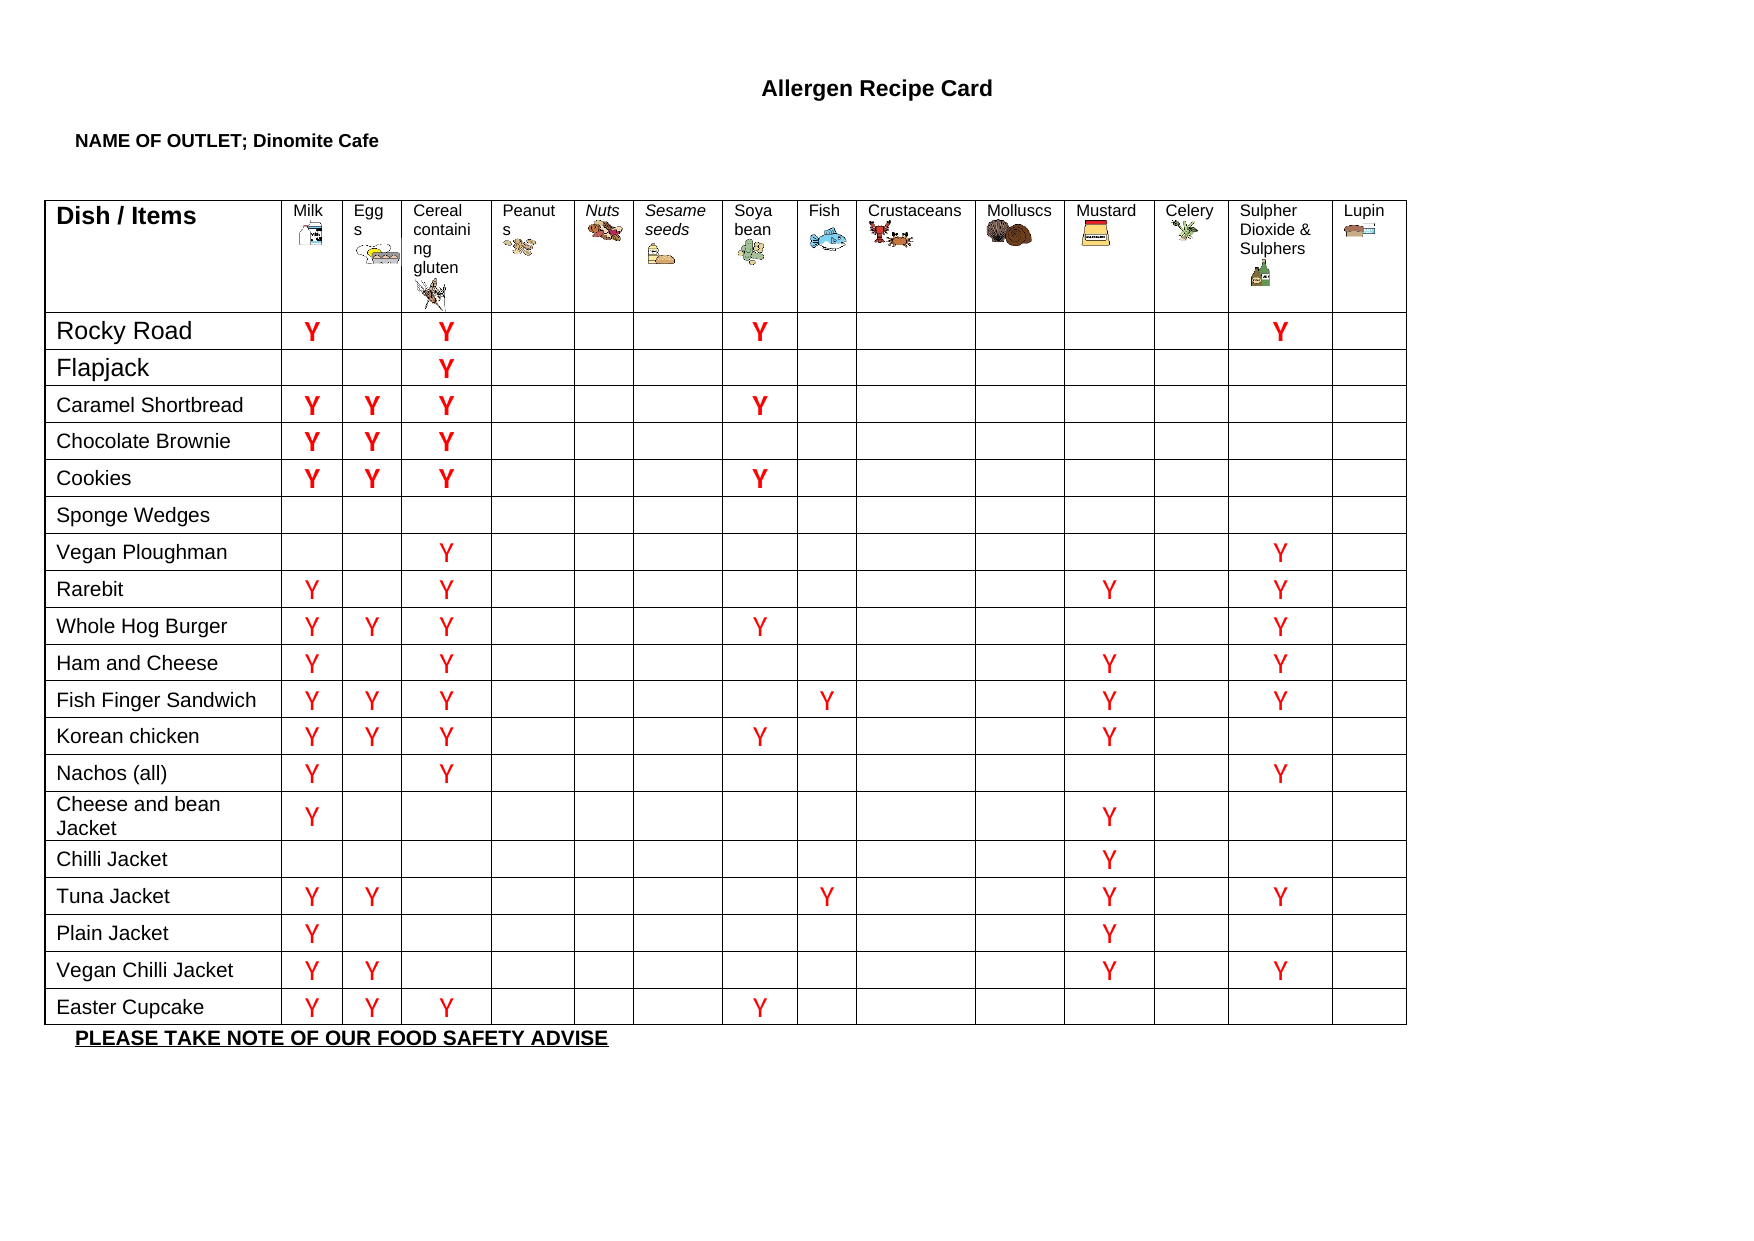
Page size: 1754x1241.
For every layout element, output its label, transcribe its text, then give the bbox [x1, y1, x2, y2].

table_cell [1333, 423, 1406, 459]
table_cell [575, 792, 633, 840]
table_cell [857, 497, 975, 533]
table_cell [976, 497, 1064, 533]
table_cell Nachos (all) [46, 755, 281, 791]
table_cell [402, 915, 491, 951]
table_cell [857, 681, 975, 717]
table_cell [798, 571, 856, 607]
table_cell [343, 497, 401, 533]
table_cell Y [1065, 878, 1154, 914]
table_cell Y [282, 571, 342, 607]
table_cell [575, 755, 633, 791]
table_cell [575, 460, 633, 496]
table_cell Y [1229, 313, 1332, 348]
table_cell [575, 608, 633, 643]
table_cell [492, 423, 574, 459]
table_cell [1333, 952, 1406, 987]
table_cell [976, 423, 1064, 459]
table_cell [798, 989, 856, 1024]
table_cell [1333, 841, 1406, 877]
table_cell [1229, 423, 1332, 459]
table_cell [1229, 989, 1332, 1024]
table_cell [1333, 792, 1406, 840]
table_cell [575, 915, 633, 951]
table_cell [857, 534, 975, 570]
table_cell [976, 386, 1064, 422]
table_cell [976, 645, 1064, 680]
table_cell [402, 497, 491, 533]
table_cell Y [1065, 571, 1154, 607]
table_cell [798, 386, 856, 422]
table_cell Y [402, 608, 491, 643]
table_cell [1229, 460, 1332, 496]
table_cell [282, 497, 342, 533]
table_cell Y [282, 718, 342, 754]
table_cell [282, 350, 342, 385]
table_cell [1155, 792, 1228, 840]
table_cell [492, 313, 574, 348]
table_cell [857, 755, 975, 791]
table_cell [343, 915, 401, 951]
table_cell [1155, 989, 1228, 1024]
table_cell Y [282, 460, 342, 496]
table_cell Y [402, 681, 491, 717]
table_cell [798, 755, 856, 791]
table_cell [343, 350, 401, 385]
table_cell [798, 350, 856, 385]
table_cell [402, 792, 491, 840]
table_cell [575, 952, 633, 987]
table_cell [492, 350, 574, 385]
table_cell Cheese and bean Jacket [46, 792, 281, 840]
table_cell [1229, 718, 1332, 754]
table_cell [634, 313, 722, 348]
table_cell [1065, 386, 1154, 422]
table_cell Fish Finger Sandwich [46, 681, 281, 717]
table_cell [634, 755, 722, 791]
table_cell [976, 608, 1064, 643]
table_cell [723, 755, 797, 791]
table_cell [723, 497, 797, 533]
table_cell [723, 534, 797, 570]
table_cell [723, 350, 797, 385]
table_cell [798, 534, 856, 570]
table_cell Y [1229, 571, 1332, 607]
table_cell Chocolate Brownie [46, 423, 281, 459]
table_cell [857, 350, 975, 385]
table_cell [798, 608, 856, 643]
table_cell Y [343, 423, 401, 459]
table_header Fish [798, 201, 856, 312]
table_cell [1333, 718, 1406, 754]
table_cell [798, 313, 856, 348]
table_cell [857, 423, 975, 459]
table_cell Ham and Cheese [46, 645, 281, 680]
table_cell [976, 571, 1064, 607]
table_cell [575, 350, 633, 385]
table_cell [492, 878, 574, 914]
table_cell [976, 878, 1064, 914]
table_cell [634, 952, 722, 987]
table_cell [723, 792, 797, 840]
table_cell [723, 423, 797, 459]
table_cell [1065, 460, 1154, 496]
table_cell [575, 497, 633, 533]
table_cell [1155, 841, 1228, 877]
table_cell [976, 755, 1064, 791]
table_cell Sponge Wedges [46, 497, 281, 533]
table_cell [492, 718, 574, 754]
table_cell [402, 841, 491, 877]
table_cell Y [1065, 841, 1154, 877]
table_cell Y [282, 423, 342, 459]
table_cell [492, 915, 574, 951]
table_cell [1065, 608, 1154, 643]
table_cell Y [343, 989, 401, 1024]
table_cell [857, 313, 975, 348]
table_cell [1065, 497, 1154, 533]
table_cell [634, 423, 722, 459]
table_cell Y [343, 718, 401, 754]
table_cell [857, 952, 975, 987]
table_cell [402, 878, 491, 914]
table_cell Y [723, 386, 797, 422]
table_header Peanuts [492, 201, 574, 312]
table_cell [1333, 915, 1406, 951]
table_cell [634, 878, 722, 914]
table_cell [343, 645, 401, 680]
table_cell [1065, 350, 1154, 385]
table_header Molluscs [976, 201, 1064, 312]
text NAME OF OUTLET; Dinomite Cafe [75, 130, 1679, 152]
table_cell [492, 386, 574, 422]
table_cell [492, 571, 574, 607]
table_cell Y [723, 989, 797, 1024]
table_cell [575, 645, 633, 680]
table_cell Y [282, 878, 342, 914]
table_cell [634, 681, 722, 717]
table_cell [976, 313, 1064, 348]
table_cell Y [282, 681, 342, 717]
table_cell [1155, 915, 1228, 951]
table_cell [492, 792, 574, 840]
table_cell Y [1065, 915, 1154, 951]
table_cell [1155, 534, 1228, 570]
table_header Eggs [343, 201, 401, 312]
table_cell [1333, 386, 1406, 422]
table_cell Y [402, 534, 491, 570]
table_cell [634, 841, 722, 877]
table_cell [575, 423, 633, 459]
table_cell [575, 534, 633, 570]
table_cell [723, 645, 797, 680]
table_cell Y [1229, 755, 1332, 791]
table_cell [798, 423, 856, 459]
table_header Crustaceans [857, 201, 975, 312]
table_cell [282, 841, 342, 877]
table_cell [1155, 681, 1228, 717]
table_cell [798, 841, 856, 877]
table_cell Y [798, 878, 856, 914]
table_cell [798, 645, 856, 680]
table_cell [1229, 841, 1332, 877]
table_cell [1155, 571, 1228, 607]
table_cell Korean chicken [46, 718, 281, 754]
table_cell [634, 989, 722, 1024]
table_cell Easter Cupcake [46, 989, 281, 1024]
table_cell [1333, 608, 1406, 643]
table_cell [1155, 350, 1228, 385]
table_cell [976, 841, 1064, 877]
table_cell Rarebit [46, 571, 281, 607]
table_cell [492, 460, 574, 496]
table_cell [976, 952, 1064, 987]
table_cell [402, 952, 491, 987]
table_header Sesame seeds [634, 201, 722, 312]
table_cell [492, 497, 574, 533]
table_cell [1333, 878, 1406, 914]
table_header Soya bean [723, 201, 797, 312]
table_cell Vegan Chilli Jacket [46, 952, 281, 987]
table_cell [634, 497, 722, 533]
table_cell [1065, 989, 1154, 1024]
table_cell Y [402, 571, 491, 607]
table_cell [976, 681, 1064, 717]
table_cell Y [723, 718, 797, 754]
table_cell [1065, 534, 1154, 570]
table_cell [1065, 755, 1154, 791]
table_header Nuts [575, 201, 633, 312]
table_cell [1333, 571, 1406, 607]
table_cell [1333, 534, 1406, 570]
table_cell [492, 755, 574, 791]
table_cell [723, 841, 797, 877]
table_cell [575, 571, 633, 607]
table_cell [343, 755, 401, 791]
table_cell [976, 534, 1064, 570]
table_cell [798, 792, 856, 840]
table_cell Y [402, 718, 491, 754]
table_cell Y [723, 313, 797, 348]
table_cell [492, 608, 574, 643]
table_cell Y [723, 460, 797, 496]
table_cell [1065, 423, 1154, 459]
table_cell [1229, 915, 1332, 951]
table_cell Y [1229, 878, 1332, 914]
table_cell [857, 792, 975, 840]
table_cell [1333, 313, 1406, 348]
table_cell [575, 878, 633, 914]
table_cell [857, 841, 975, 877]
table_cell Y [343, 386, 401, 422]
table_cell [1155, 460, 1228, 496]
table_cell [1155, 497, 1228, 533]
table_cell Plain Jacket [46, 915, 281, 951]
text PLEASE TAKE NOTE OF OUR FOOD SAFETY ADVISE [75, 1025, 1679, 1049]
table_cell [857, 571, 975, 607]
table_cell [343, 571, 401, 607]
table_cell Caramel Shortbread [46, 386, 281, 422]
table_header Milk [282, 201, 342, 312]
table_cell Y [343, 878, 401, 914]
table_cell Y [1065, 681, 1154, 717]
table_cell Flapjack [46, 350, 281, 385]
table_cell [634, 718, 722, 754]
table_cell [976, 460, 1064, 496]
table_cell [798, 915, 856, 951]
table_cell [1155, 313, 1228, 348]
table_cell Y [282, 386, 342, 422]
table_cell [1155, 645, 1228, 680]
table_cell Rocky Road [46, 313, 281, 348]
table_cell [723, 952, 797, 987]
table_cell [634, 350, 722, 385]
table_cell Y [1065, 718, 1154, 754]
table_cell [1155, 952, 1228, 987]
table_cell [1229, 497, 1332, 533]
table_cell [1333, 681, 1406, 717]
table_cell Y [343, 608, 401, 643]
table_cell Y [1229, 534, 1332, 570]
table_cell [798, 497, 856, 533]
table_cell [575, 386, 633, 422]
table_cell Cookies [46, 460, 281, 496]
table_cell [575, 989, 633, 1024]
table_cell Tuna Jacket [46, 878, 281, 914]
table_cell [857, 386, 975, 422]
table_cell Y [402, 313, 491, 348]
table_cell [634, 534, 722, 570]
table_cell [634, 571, 722, 607]
table_cell Y [402, 989, 491, 1024]
table_cell [282, 534, 342, 570]
table_header Lupin [1333, 201, 1406, 312]
table_cell Y [343, 681, 401, 717]
table_cell [492, 534, 574, 570]
table_cell [575, 681, 633, 717]
table_cell Vegan Ploughman [46, 534, 281, 570]
table_cell Y [1065, 952, 1154, 987]
table_cell Y [723, 608, 797, 643]
table_cell [575, 718, 633, 754]
table_cell [723, 915, 797, 951]
table_cell [723, 878, 797, 914]
table_cell [857, 915, 975, 951]
table_cell [1333, 460, 1406, 496]
table_cell [857, 645, 975, 680]
table_cell Y [1229, 681, 1332, 717]
table_cell [857, 718, 975, 754]
table_cell [343, 841, 401, 877]
table_cell [1229, 386, 1332, 422]
table_cell [492, 645, 574, 680]
table_cell [1333, 989, 1406, 1024]
table_cell [492, 952, 574, 987]
table_cell Y [798, 681, 856, 717]
table_cell Y [1065, 645, 1154, 680]
table_cell Y [1065, 792, 1154, 840]
table_cell Y [402, 755, 491, 791]
table_cell [1333, 755, 1406, 791]
table_cell Y [402, 460, 491, 496]
table_cell [976, 350, 1064, 385]
table_header Dish / Items [46, 201, 281, 312]
table_cell [575, 841, 633, 877]
table_cell [723, 681, 797, 717]
table_cell Y [343, 952, 401, 987]
table_cell [634, 460, 722, 496]
table_cell [634, 386, 722, 422]
table_cell Y [1229, 952, 1332, 987]
table_cell [976, 989, 1064, 1024]
table_cell [1155, 423, 1228, 459]
table_cell [857, 878, 975, 914]
table_cell [857, 608, 975, 643]
table_cell Y [282, 792, 342, 840]
table_cell [343, 534, 401, 570]
table_cell [1155, 718, 1228, 754]
table_cell Y [282, 755, 342, 791]
table_cell [634, 792, 722, 840]
table_cell [798, 952, 856, 987]
table_cell [343, 792, 401, 840]
table_cell [1155, 608, 1228, 643]
table_cell [492, 681, 574, 717]
table_cell [723, 571, 797, 607]
table_cell Y [1229, 645, 1332, 680]
table_cell Y [282, 645, 342, 680]
table_cell Whole Hog Burger [46, 608, 281, 643]
table_cell [798, 460, 856, 496]
table_cell [634, 608, 722, 643]
table_cell [575, 313, 633, 348]
table_cell [976, 792, 1064, 840]
table_cell [492, 989, 574, 1024]
table_cell [1155, 386, 1228, 422]
table_cell [492, 841, 574, 877]
table_cell Y [282, 989, 342, 1024]
table_cell [1229, 792, 1332, 840]
text Allergen Recipe Card [75, 75, 1679, 101]
table_cell [1333, 350, 1406, 385]
table_cell Y [402, 645, 491, 680]
table_cell Y [282, 608, 342, 643]
table_cell [976, 915, 1064, 951]
table_cell Y [402, 386, 491, 422]
table_cell [798, 718, 856, 754]
table_header Celery [1155, 201, 1228, 312]
table_header Mustard [1065, 201, 1154, 312]
table_cell [1333, 645, 1406, 680]
table_cell Y [402, 350, 491, 385]
table_header Sulpher Dioxide & Sulphers [1229, 201, 1332, 312]
table_cell [857, 460, 975, 496]
table_cell Chilli Jacket [46, 841, 281, 877]
table_cell [1229, 350, 1332, 385]
table_cell Y [282, 915, 342, 951]
table_cell [1065, 313, 1154, 348]
table_cell [634, 645, 722, 680]
table_cell [1333, 497, 1406, 533]
table_cell Y [402, 423, 491, 459]
table_cell Y [1229, 608, 1332, 643]
table_cell [976, 718, 1064, 754]
table_cell Y [282, 952, 342, 987]
table_header Cereal containing gluten [402, 201, 491, 312]
table_cell [1155, 878, 1228, 914]
table_cell [1155, 755, 1228, 791]
table_cell Y [282, 313, 342, 348]
table_cell [634, 915, 722, 951]
table_cell Y [343, 460, 401, 496]
table_cell [343, 313, 401, 348]
table_cell [857, 989, 975, 1024]
